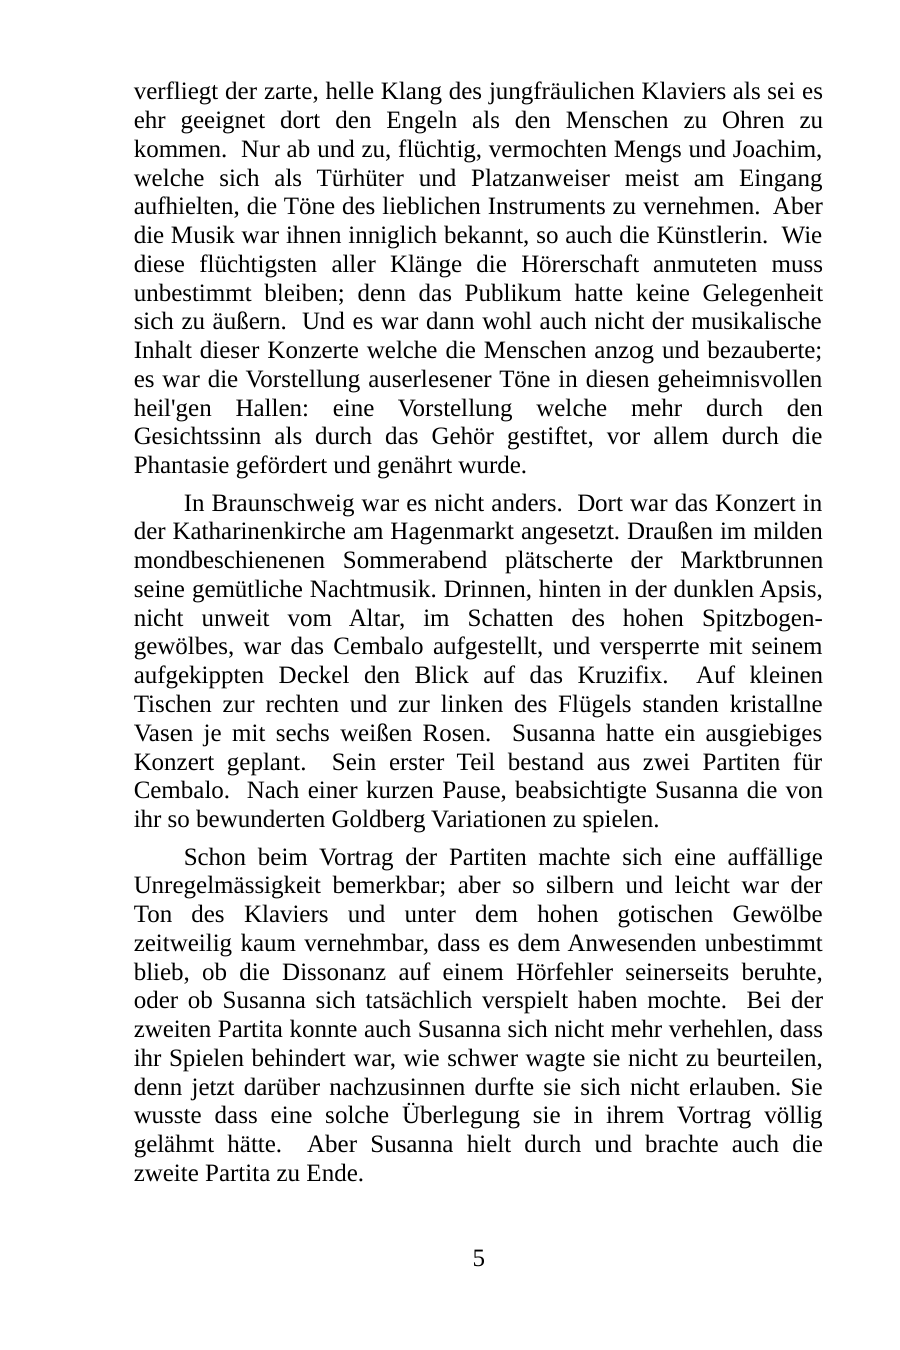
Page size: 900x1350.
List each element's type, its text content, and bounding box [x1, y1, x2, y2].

text verfliegt der zarte, helle Klang des jungfräulichen Klaviers als sei es ehr geeignet dort den Engeln als den Menschen zu Ohren zu kommen. Nur ab und zu, flüchtig, vermochten Mengs und Joachim, welche sich als Türhüter und Platzanweiser meist am Eingang aufhielten, die Töne des lieblichen Instruments zu vernehmen. Aber die Musik war ihnen inniglich bekannt, so auch die Künstlerin. Wie diese flüchtigsten aller Klänge die Hörerschaft anmuteten muss unbestimmt bleiben; denn das Publikum hatte keine Gelegenheit sich zu äußern. Und es war dann wohl auch nicht der musikalische Inhalt dieser Konzerte welche die Menschen anzog und bezauberte; es war die Vorstellung auserlesener Töne in diesen geheimnisvollen heil'gen Hallen: eine Vorstellung welche mehr durch den Gesichtssinn als durch das Gehör gestiftet, vor allem durch die Phantasie gefördert und genährt wurde. [133, 76, 823, 479]
text In Braunschweig war es nicht anders. Dort war das Konzert in der Katharinenkirche am Hagenmarkt angesetzt. Draußen im milden mondbeschienenen Sommerabend plätscherte der Marktbrunnen seine gemütliche Nachtmusik. Drinnen, hinten in der dunklen Apsis, nicht unweit vom Altar, im Schatten des hohen Spitzbogen-gewölbes, war das Cembalo aufgestellt, und versperrte mit seinem aufgekippten Deckel den Blick auf das Kruzifix. Auf kleinen Tischen zur rechten und zur linken des Flügels standen kristallne Vasen je mit sechs weißen Rosen. Susanna hatte ein ausgiebiges Konzert geplant. Sein erster Teil bestand aus zwei Partiten für Cembalo. Nach einer kurzen Pause, beabsichtigte Susanna die von ihr so bewunderten Goldberg Variationen zu spielen. [133, 488, 823, 833]
text Schon beim Vortrag der Partiten machte sich eine auffällige Unregelmässigkeit bemerkbar; aber so silbern und leicht war der Ton des Klaviers und unter dem hohen gotischen Gewölbe zeitweilig kaum vernehmbar, dass es dem Anwesenden unbestimmt blieb, ob die Dissonanz auf einem Hörfehler seinerseits beruhte, oder ob Susanna sich tatsächlich verspielt haben mochte. Bei der zweiten Partita konnte auch Susanna sich nicht mehr verhehlen, dass ihr Spielen behindert war, wie schwer wagte sie nicht zu beurteilen, denn jetzt darüber nachzusinnen durfte sie sich nicht erlauben. Sie wusste dass eine solche Überlegung sie in ihrem Vortrag völlig gelähmt hätte. Aber Susanna hielt durch und brachte auch die zweite Partita zu Ende. [133, 842, 823, 1187]
